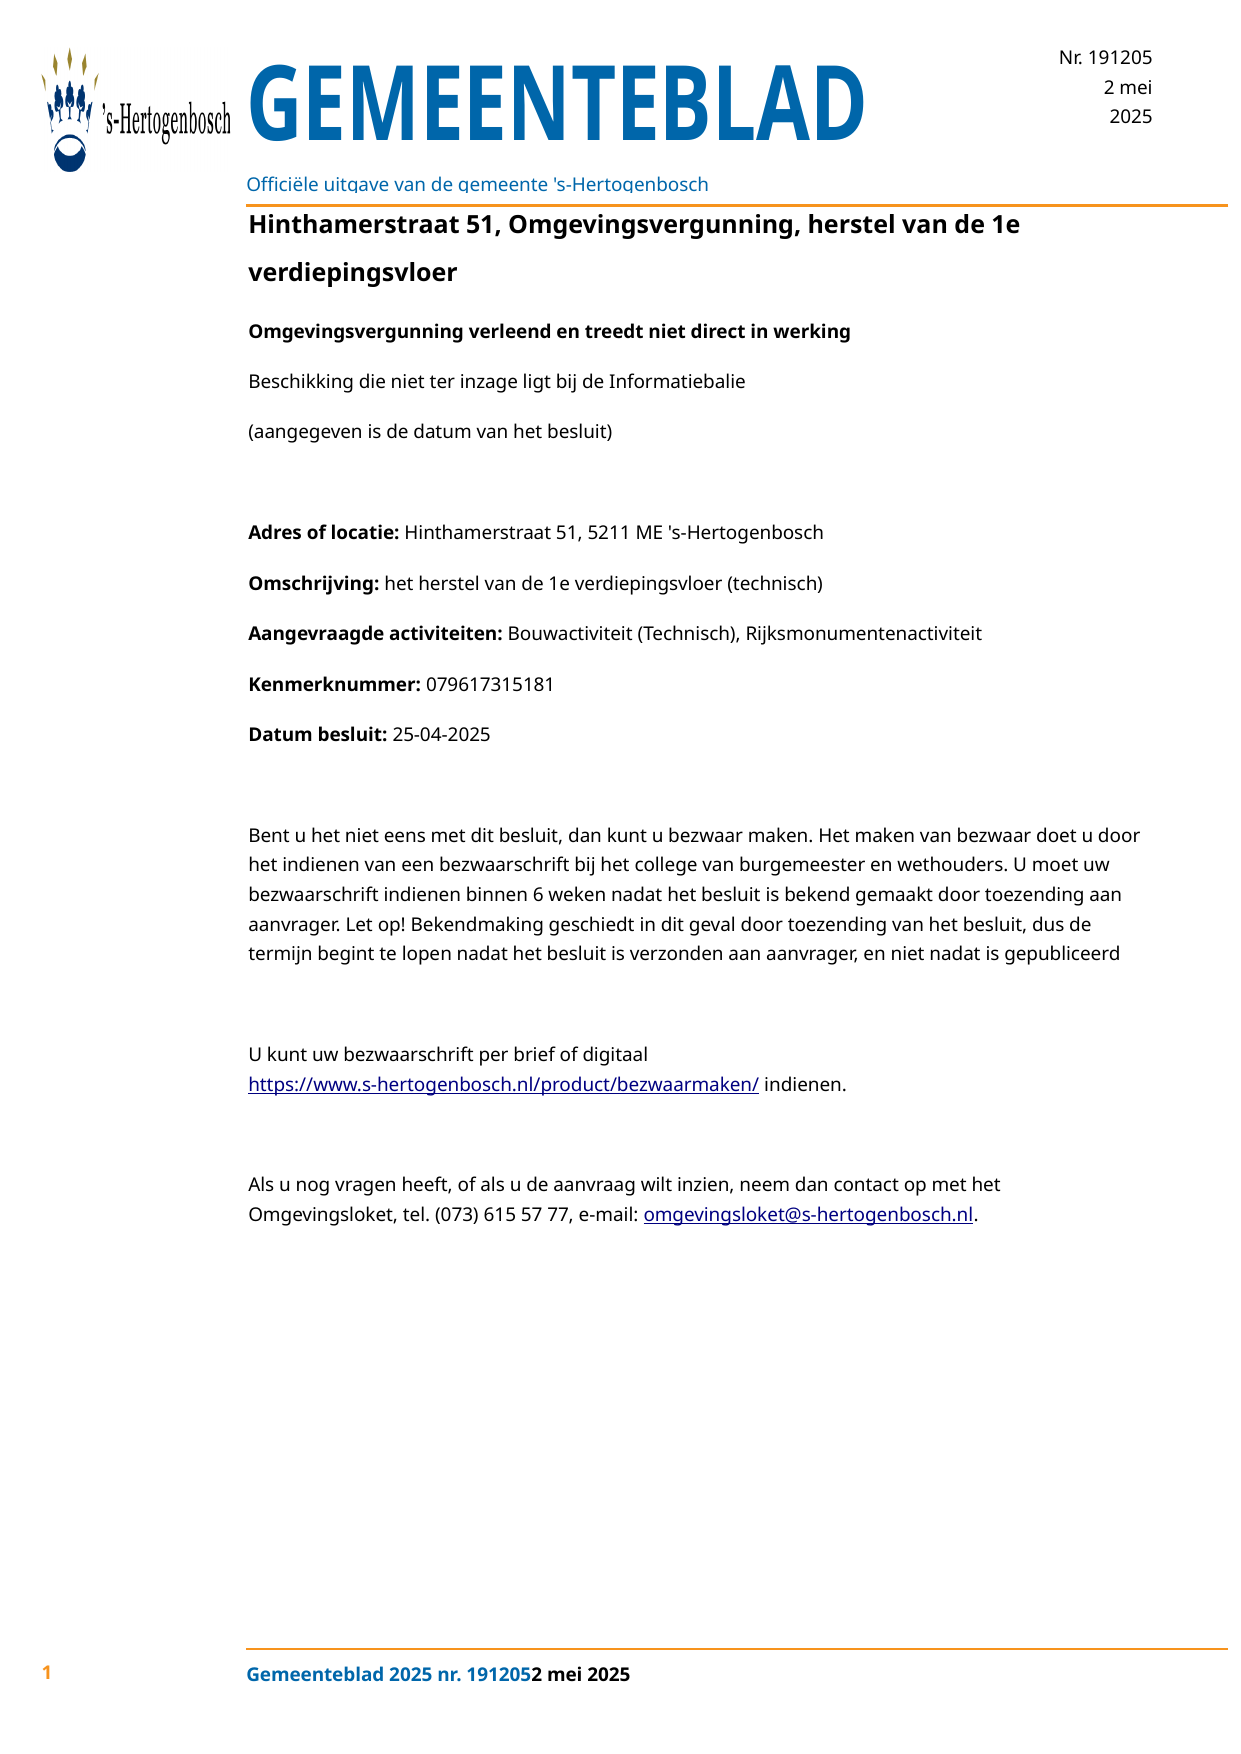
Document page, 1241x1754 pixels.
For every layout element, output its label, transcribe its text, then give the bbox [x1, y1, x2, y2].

text Aangevraagde activiteiten: Bouwactiviteit (Technisch), Rijksmonumentenactiviteit [248, 620, 1152, 646]
text Als u nog vragen heeft, of als u de aanvraag wilt inzien, neem dan contact op met het Omgevingsloket, tel. (073) 615 57 77, e-mail: omgevingsloket@s-hertogenbosch.nl. [248, 1172, 1152, 1227]
text Adres of locatie: Hinthamerstraat 51, 5211 ME 's-Hertogenbosch [248, 519, 1152, 545]
text Omgevingsvergunning verleend en treedt niet direct in werking [248, 318, 1152, 344]
text Datum besluit: 25-04-2025 [248, 721, 1152, 747]
text (aangegeven is de datum van het besluit) [248, 419, 1152, 444]
text Bent u het niet eens met dit besluit, dan kunt u bezwaar maken. Het maken van bezwaar doet u door het indienen van een bezwaarschrift bij het college van burgemeester en wethouders. U moet uw bezwaarschrift indienen binnen 6 weken nadat het besluit is bekend gemaakt door toezending aan aanvrager. Let op! Bekendmaking geschiedt in dit geval door toezending van het besluit, dus de termijn begint te lopen nadat het besluit is verzonden aan aanvrager, en niet nadat is gepubliceerd [248, 822, 1152, 966]
picture [41, 47, 231, 172]
text Kenmerknummer: 079617315181 [248, 671, 1152, 697]
text U kunt uw bezwaarschrift per brief of digitaal https://www.s-hertogenbosch.nl/product/bezwaarmaken/ indienen. [248, 1041, 1152, 1097]
text Omschrijving: het herstel van de 1e verdiepingsvloer (technisch) [248, 570, 1152, 596]
text Beschikking die niet ter inzage ligt bij de Informatiebalie [248, 368, 1152, 394]
text Hinthamerstraat 51, Omgevingsvergunning, herstel van de 1e verdiepingsvloer [248, 207, 1152, 288]
